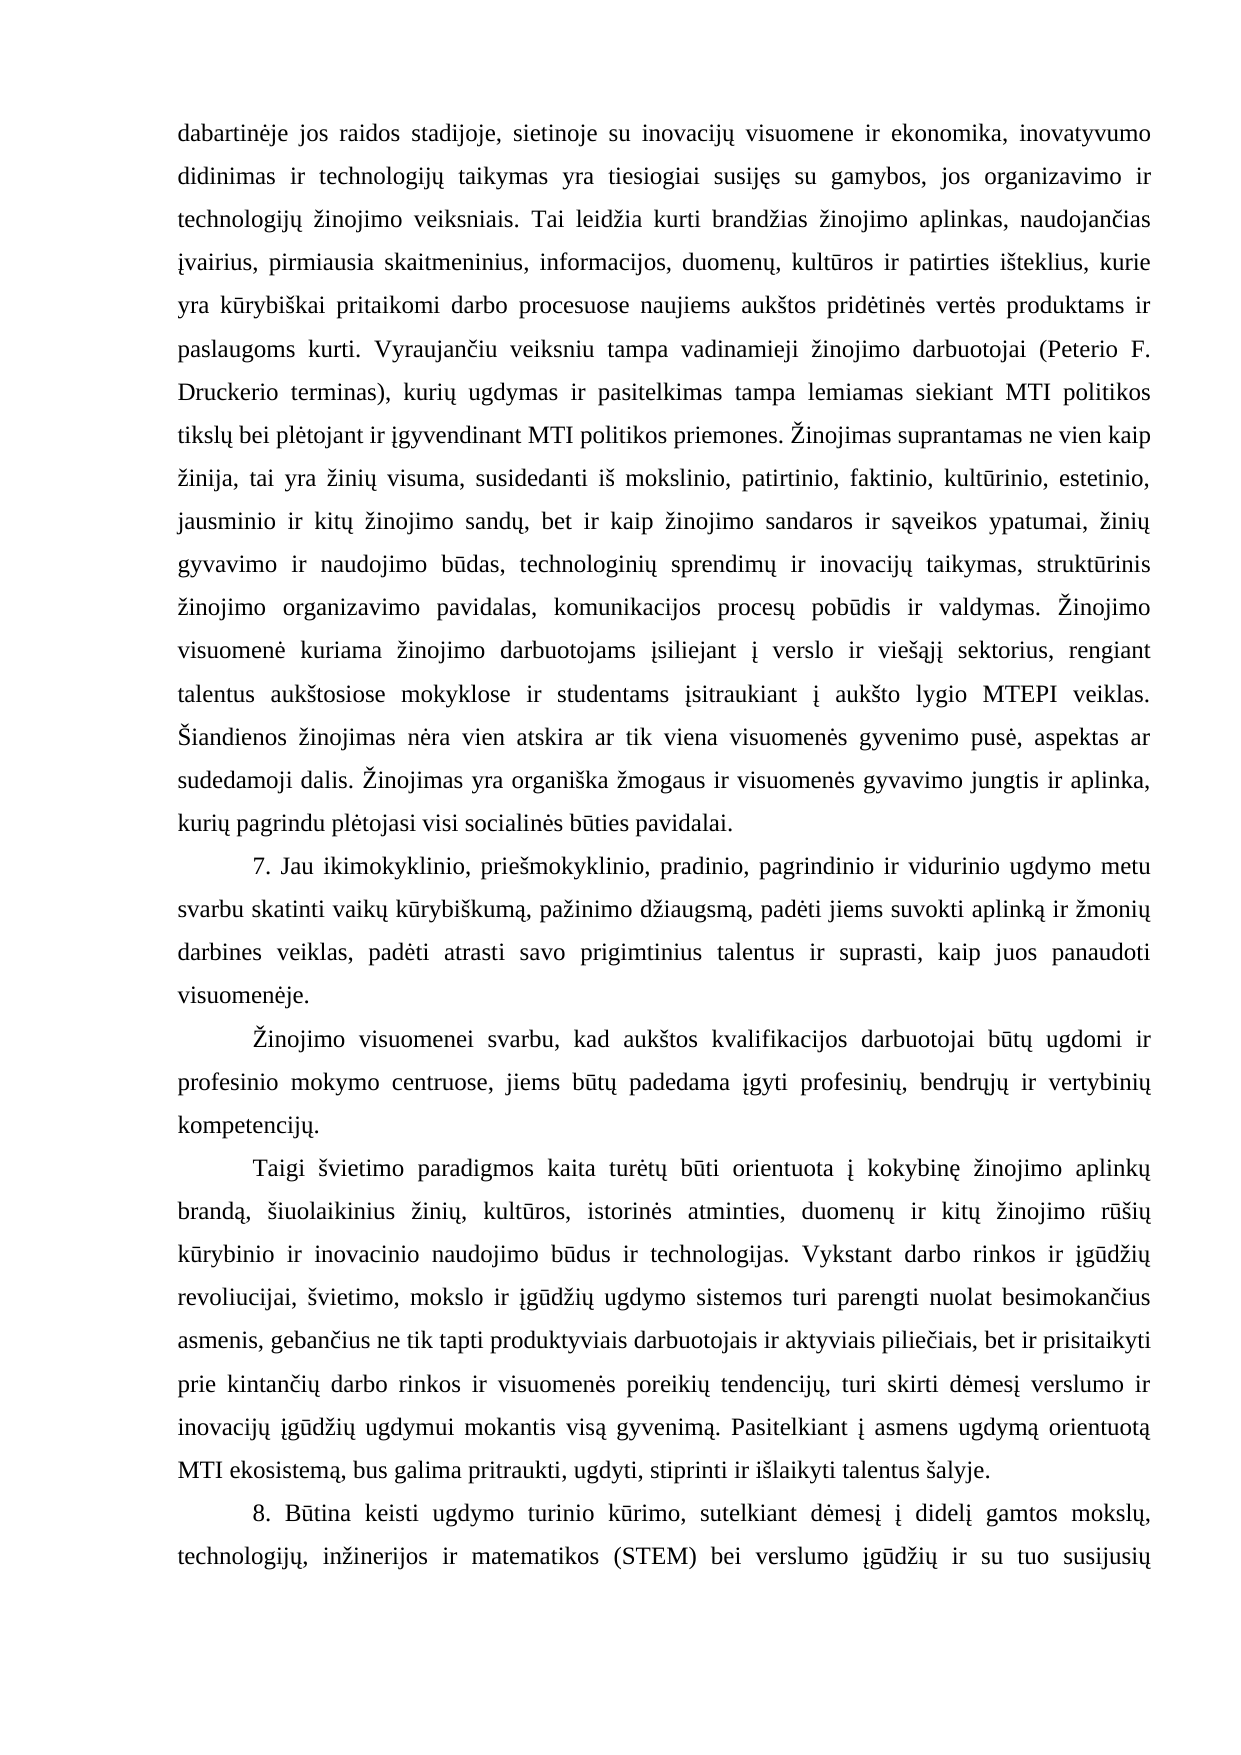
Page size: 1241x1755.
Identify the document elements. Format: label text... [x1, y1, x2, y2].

text dabartinėje jos raidos stadijoje, sietinoje su inovacijų visuomene ir ekonomika, inovatyvumo didinimas ir technologijų taikymas yra tiesiogiai susijęs su gamybos, jos organizavimo ir technologijų žinojimo veiksniais. Tai leidžia kurti brandžias žinojimo aplinkas, naudojančias įvairius, pirmiausia skaitmeninius, informacijos, duomenų, kultūros ir patirties išteklius, kurie yra kūrybiškai pritaikomi darbo procesuose naujiems aukštos pridėtinės vertės produktams ir paslaugoms kurti. Vyraujančiu veiksniu tampa vadinamieji žinojimo darbuotojai (Peterio F. Druckerio terminas), kurių ugdymas ir pasitelkimas tampa lemiamas siekiant MTI politikos tikslų bei plėtojant ir įgyvendinant MTI politikos priemones. Žinojimas suprantamas ne vien kaip žinija, tai yra žinių visuma, susidedanti iš mokslinio, patirtinio, faktinio, kultūrinio, estetinio, jausminio ir kitų žinojimo sandų, bet ir kaip žinojimo sandaros ir sąveikos ypatumai, žinių gyvavimo ir naudojimo būdas, technologinių sprendimų ir inovacijų taikymas, struktūrinis žinojimo organizavimo pavidalas, komunikacijos procesų pobūdis ir valdymas. Žinojimo visuomenė kuriama žinojimo darbuotojams įsiliejant į verslo ir viešąjį sektorius, rengiant talentus aukštosiose mokyklose ir studentams įsitraukiant į aukšto lygio MTEPI veiklas. Šiandienos žinojimas nėra vien atskira ar tik viena visuomenės gyvenimo pusė, aspektas ar sudedamoji dalis. Žinojimas yra organiška žmogaus ir visuomenės gyvavimo jungtis ir aplinka, kurių pagrindu plėtojasi visi socialinės būties pavidalai. [177, 118, 1152, 837]
text 7. Jau ikimokyklinio, priešmokyklinio, pradinio, pagrindinio ir vidurinio ugdymo metu svarbu skatinti vaikų kūrybiškumą, pažinimo džiaugsmą, padėti jiems suvokti aplinką ir žmonių darbines veiklas, padėti atrasti savo prigimtinius talentus ir suprasti, kaip juos panaudoti visuomenėje. [177, 851, 1152, 1009]
text Taigi švietimo paradigmos kaita turėtų būti orientuota į kokybinę žinojimo aplinkų brandą, šiuolaikinius žinių, kultūros, istorinės atminties, duomenų ir kitų žinojimo rūšių kūrybinio ir inovacinio naudojimo būdus ir technologijas. Vykstant darbo rinkos ir įgūdžių revoliucijai, švietimo, mokslo ir įgūdžių ugdymo sistemos turi parengti nuolat besimokančius asmenis, gebančius ne tik tapti produktyviais darbuotojais ir aktyviais piliečiais, bet ir prisitaikyti prie kintančių darbo rinkos ir visuomenės poreikių tendencijų, turi skirti dėmesį verslumo ir inovacijų įgūdžių ugdymui mokantis visą gyvenimą. Pasitelkiant į asmens ugdymą orientuotą MTI ekosistemą, bus galima pritraukti, ugdyti, stiprinti ir išlaikyti talentus šalyje. [177, 1153, 1152, 1484]
text 8. Būtina keisti ugdymo turinio kūrimo, sutelkiant dėmesį į didelį gamtos mokslų, technologijų, inžinerijos ir matematikos (STEM) bei verslumo įgūdžių ir su tuo susijusių [177, 1498, 1152, 1570]
text Žinojimo visuomenei svarbu, kad aukštos kvalifikacijos darbuotojai būtų ugdomi ir profesinio mokymo centruose, jiems būtų padedama įgyti profesinių, bendrųjų ir vertybinių kompetencijų. [177, 1024, 1152, 1139]
